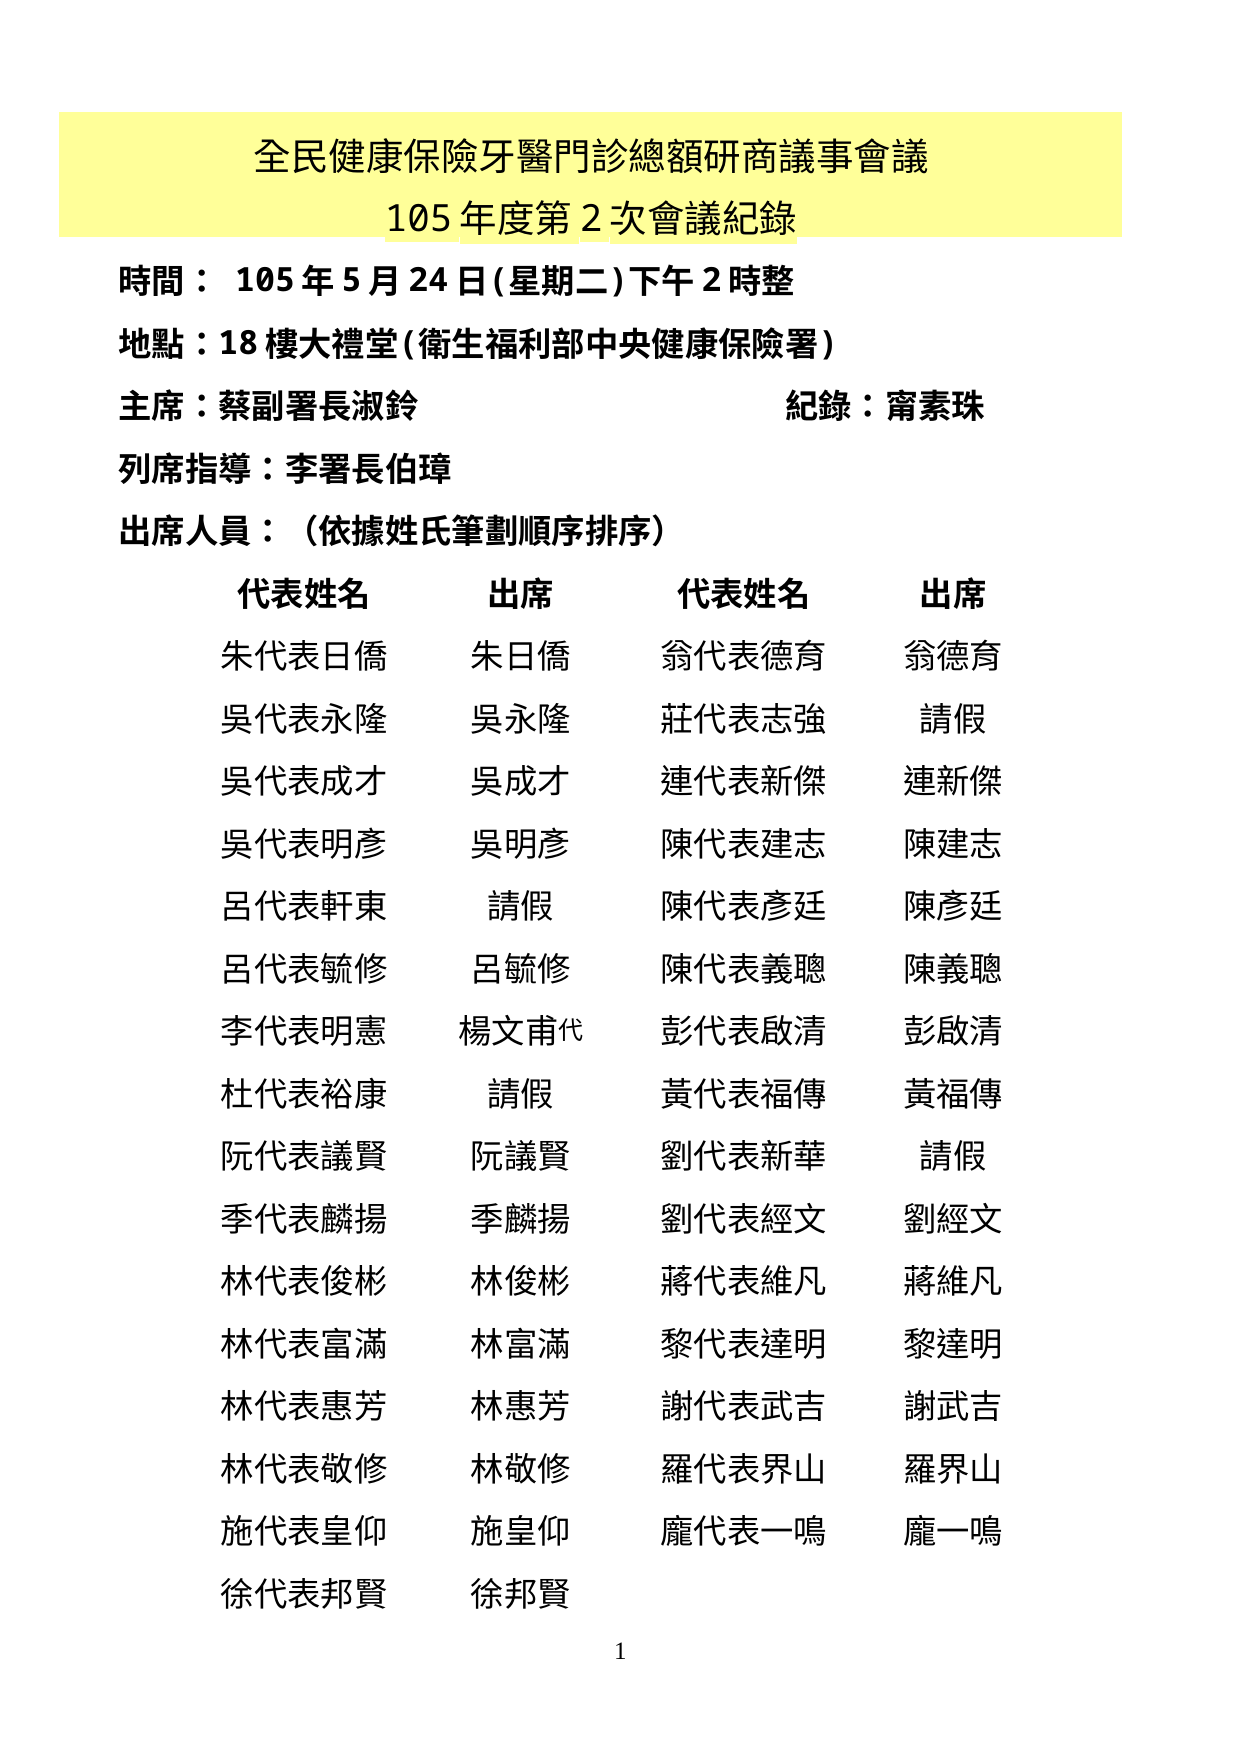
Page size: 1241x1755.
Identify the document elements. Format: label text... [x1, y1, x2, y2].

table_cell 陳義聰 [858, 925, 1048, 987]
table_cell 黃福傳 [858, 1050, 1048, 1112]
table_cell 陳建志 [858, 800, 1048, 862]
table_cell 吳成才 [412, 737, 629, 800]
table_cell 黎代表達明 [629, 1300, 858, 1362]
table_cell 朱日僑 [412, 612, 629, 675]
table_cell 吳代表成才 [196, 737, 412, 800]
table_cell 吳代表明彥 [196, 800, 412, 862]
table_cell 龐一鳴 [858, 1487, 1048, 1550]
table_cell 黎達明 [858, 1300, 1048, 1362]
table_cell 季代表麟揚 [196, 1175, 412, 1237]
text 主席：蔡副署長淑鈴 紀錄：甯素珠 [118, 362, 1122, 425]
table_cell 杜代表裕康 [196, 1050, 412, 1112]
table_cell 林敬修 [412, 1425, 629, 1487]
table_cell 莊代表志強 [629, 675, 858, 737]
table_header 代表姓名 [196, 550, 412, 612]
table_cell 劉代表經文 [629, 1175, 858, 1237]
table_cell 陳代表義聰 [629, 925, 858, 987]
table_cell 陳代表建志 [629, 800, 858, 862]
table_cell 蔣維凡 [858, 1237, 1048, 1300]
text 地點：18樓大禮堂(衛生福利部中央健康保險署) [118, 300, 1122, 362]
table_header 出席 [412, 550, 629, 612]
table_cell 阮議賢 [412, 1112, 629, 1175]
table_cell 吳明彥 [412, 800, 629, 862]
table_cell 林惠芳 [412, 1362, 629, 1425]
table_cell [629, 1550, 858, 1612]
table_cell 連新傑 [858, 737, 1048, 800]
table_cell 黃代表福傳 [629, 1050, 858, 1112]
table_cell 謝武吉 [858, 1362, 1048, 1425]
table_cell 林俊彬 [412, 1237, 629, 1300]
table_cell 陳彥廷 [858, 862, 1048, 925]
table_cell 謝代表武吉 [629, 1362, 858, 1425]
text 時間： 105年5月24日(星期二)下午2時整 [118, 237, 1122, 300]
table_cell 呂代表軒東 [196, 862, 412, 925]
table_cell 龐代表一鳴 [629, 1487, 858, 1550]
table_cell 施代表皇仰 [196, 1487, 412, 1550]
table_cell 李代表明憲 [196, 987, 412, 1050]
table_cell 吳永隆 [412, 675, 629, 737]
text 出席人員：（依據姓氏筆劃順序排序） [118, 487, 1122, 550]
table_cell 楊文甫代 [412, 987, 629, 1050]
table_cell 季麟揚 [412, 1175, 629, 1237]
table_cell 羅代表界山 [629, 1425, 858, 1487]
table_cell 徐代表邦賢 [196, 1550, 412, 1612]
table_cell 蔣代表維凡 [629, 1237, 858, 1300]
table_cell 劉代表新華 [629, 1112, 858, 1175]
table_cell 請假 [858, 675, 1048, 737]
table_cell 林代表敬修 [196, 1425, 412, 1487]
table_header 代表姓名 [629, 550, 858, 612]
table_cell 林代表富滿 [196, 1300, 412, 1362]
table_cell 翁代表德育 [629, 612, 858, 675]
table_cell 朱代表日僑 [196, 612, 412, 675]
table_cell 林代表惠芳 [196, 1362, 412, 1425]
table_cell 陳代表彥廷 [629, 862, 858, 925]
table_cell 劉經文 [858, 1175, 1048, 1237]
table_cell 阮代表議賢 [196, 1112, 412, 1175]
table_cell 請假 [858, 1112, 1048, 1175]
table_cell 彭啟清 [858, 987, 1048, 1050]
text 全民健康保險牙醫門診總額研商議事會議 [59, 112, 1122, 175]
table_cell 連代表新傑 [629, 737, 858, 800]
table_cell 吳代表永隆 [196, 675, 412, 737]
table_cell 林代表俊彬 [196, 1237, 412, 1300]
table_cell 林富滿 [412, 1300, 629, 1362]
table_cell 呂代表毓修 [196, 925, 412, 987]
table_cell 呂毓修 [412, 925, 629, 987]
table_cell 請假 [412, 862, 629, 925]
table_cell 彭代表啟清 [629, 987, 858, 1050]
table_cell 施皇仰 [412, 1487, 629, 1550]
text 列席指導：李署長伯璋 [118, 425, 1122, 487]
table_cell 羅界山 [858, 1425, 1048, 1487]
table_header 出席 [858, 550, 1048, 612]
table_cell 徐邦賢 [412, 1550, 629, 1612]
table_cell 翁德育 [858, 612, 1048, 675]
text 105年度第2次會議紀錄 [59, 175, 1122, 237]
table_cell 請假 [412, 1050, 629, 1112]
table_cell [858, 1550, 1048, 1612]
